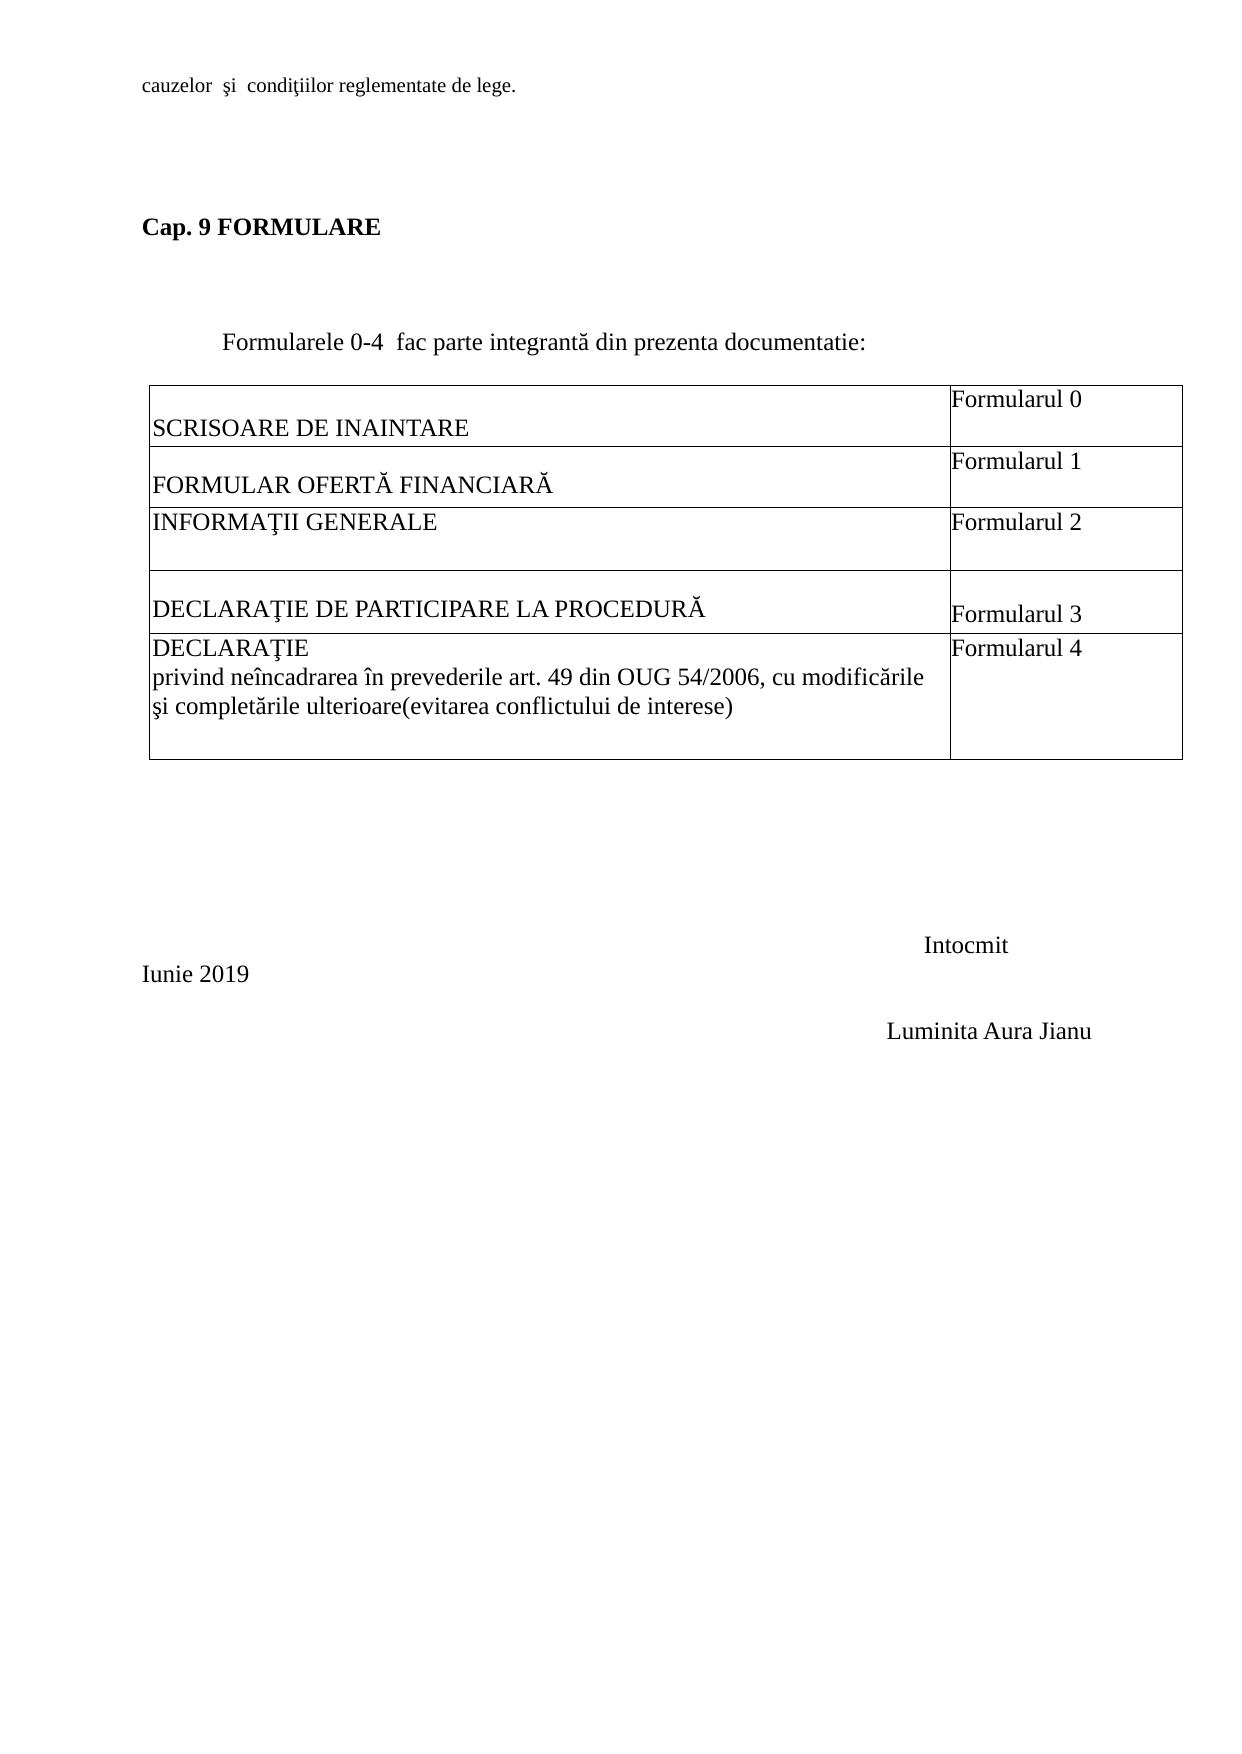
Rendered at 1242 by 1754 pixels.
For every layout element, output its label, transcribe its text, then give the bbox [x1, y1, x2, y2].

text cauzelor şi condiţiilor reglementate de lege. [142, 73, 1208, 97]
table_cell Formularul 2 [951, 508, 1182, 570]
table_header SCRISOARE DE INAINTARE [150, 386, 950, 446]
table_cell INFORMAŢII GENERALE [150, 508, 950, 570]
table_cell Formularul 3 [951, 571, 1182, 633]
table_cell FORMULAR OFERTĂ FINANCIARĂ [150, 447, 950, 507]
text Formularele 0-4 fac parte integrantă din prezenta documentatie: [142, 327, 1208, 356]
table_cell DECLARAŢIE DE PARTICIPARE LA PROCEDURĂ [150, 571, 950, 633]
text Intocmit [142, 930, 1208, 959]
table_cell Formularul 1 [951, 447, 1182, 507]
table_cell DECLARAŢIE privind neîncadrarea în prevederile art. 49 din OUG 54/2006, cu modificările şi completările ulterioare(evitarea conflictului de interese) [150, 634, 950, 759]
text Luminita Aura Jianu [142, 1016, 1208, 1045]
text Iunie 2019 [142, 959, 1208, 988]
table_header Formularul 0 [951, 386, 1182, 446]
table_cell Formularul 4 [951, 634, 1182, 759]
text Cap. 9 FORMULARE [142, 212, 1208, 241]
